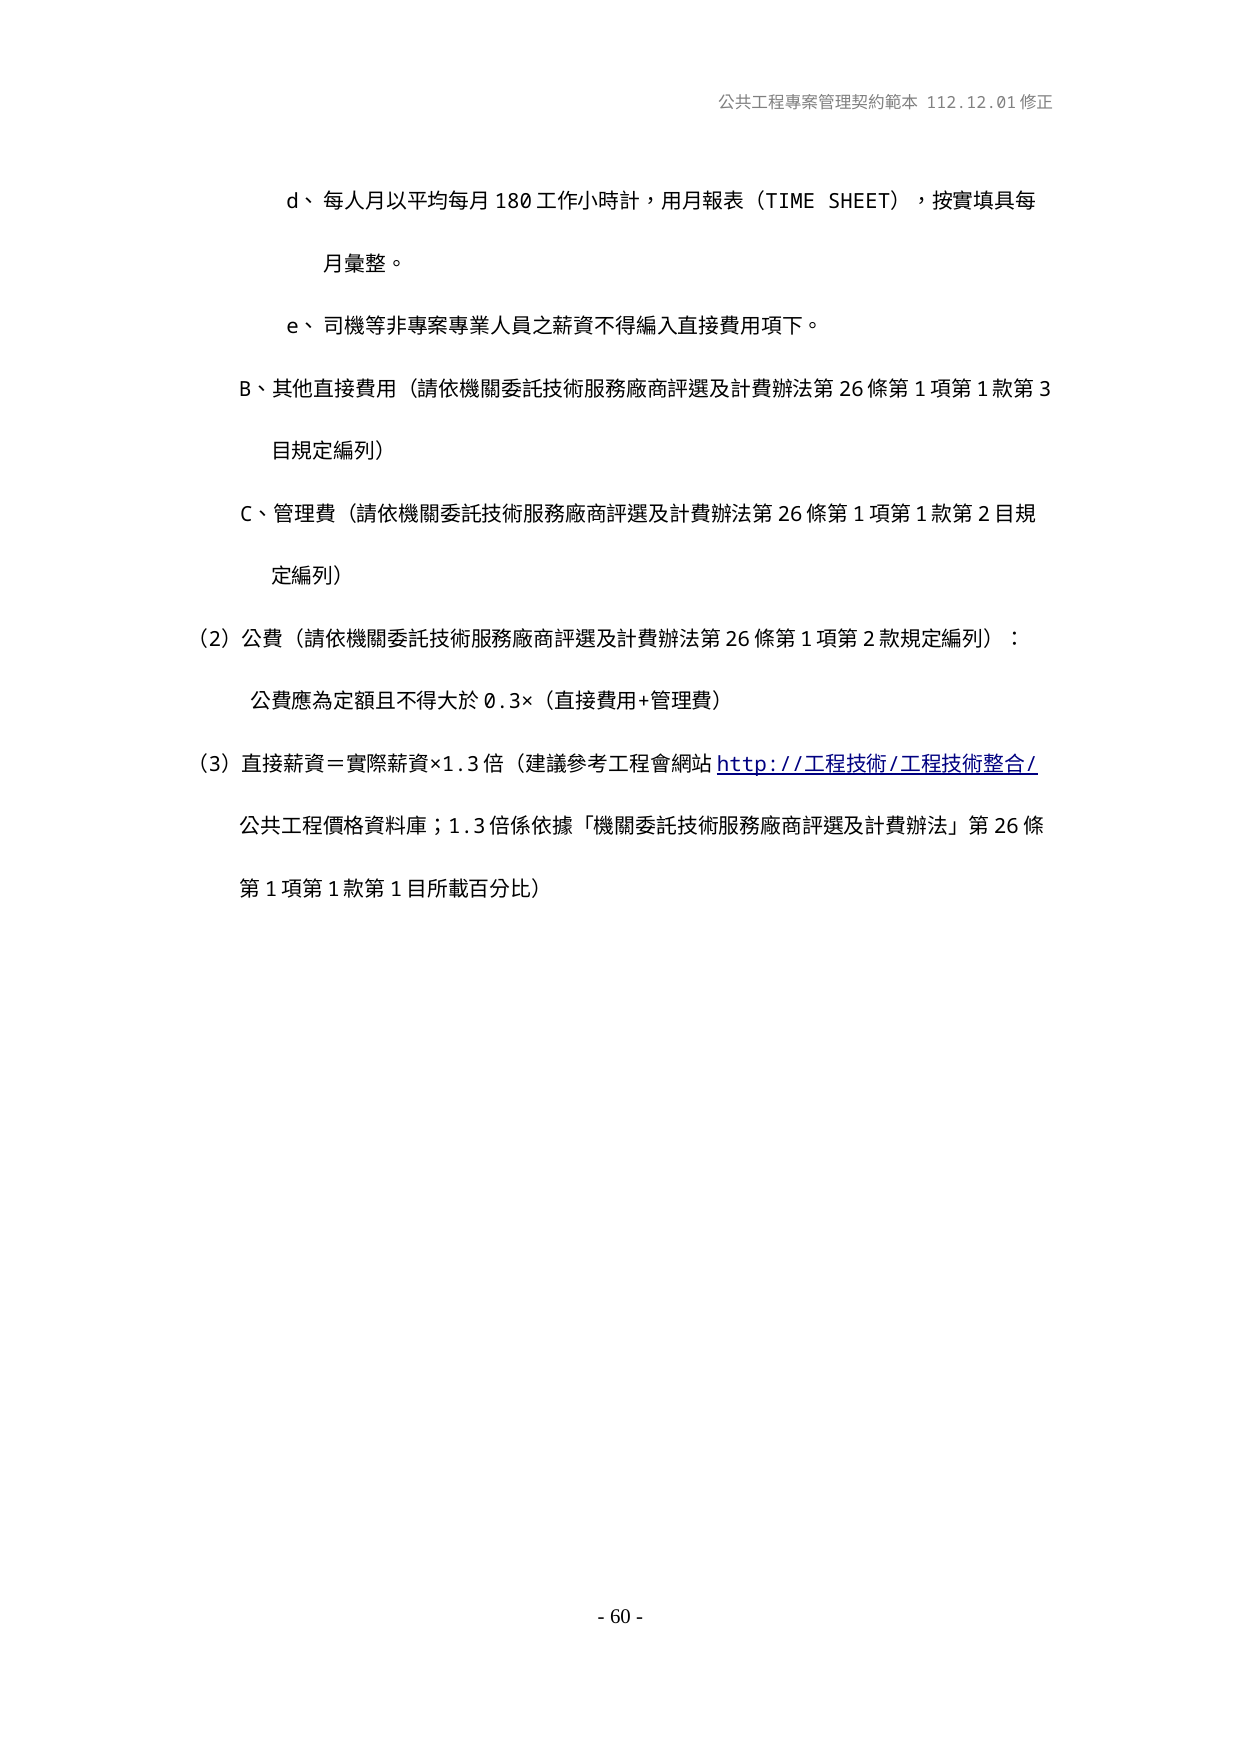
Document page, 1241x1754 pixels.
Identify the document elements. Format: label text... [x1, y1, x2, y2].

list 每人月以平均每月180工作小時計，用月報表（TIME SHEET），按實填具每月彙整。 [286, 158, 1053, 283]
text B、其他直接費用（請依機關委託技術服務廠商評選及計費辦法第26條第1項第1款第3目規定編列） [238, 346, 1053, 471]
text （2）公費（請依機關委託技術服務廠商評選及計費辦法第26條第1項第2款規定編列）： [187, 596, 1053, 658]
text （3）直接薪資＝實際薪資×1.3倍（建議參考工程會網站http://工程技術/工程技術整合/公共工程價格資料庫；1.3倍係依據「機關委託技術服務廠商評選及計費辦法」第26條第1項第1款第1目所載百分比） [187, 721, 1053, 908]
text C、管理費（請依機關委託技術服務廠商評選及計費辦法第26條第1項第1款第2目規定編列） [240, 471, 1053, 596]
list 司機等非專案專業人員之薪資不得編入直接費用項下。 [286, 283, 1053, 346]
text 公費應為定額且不得大於0.3×（直接費用+管理費） [187, 658, 1053, 721]
